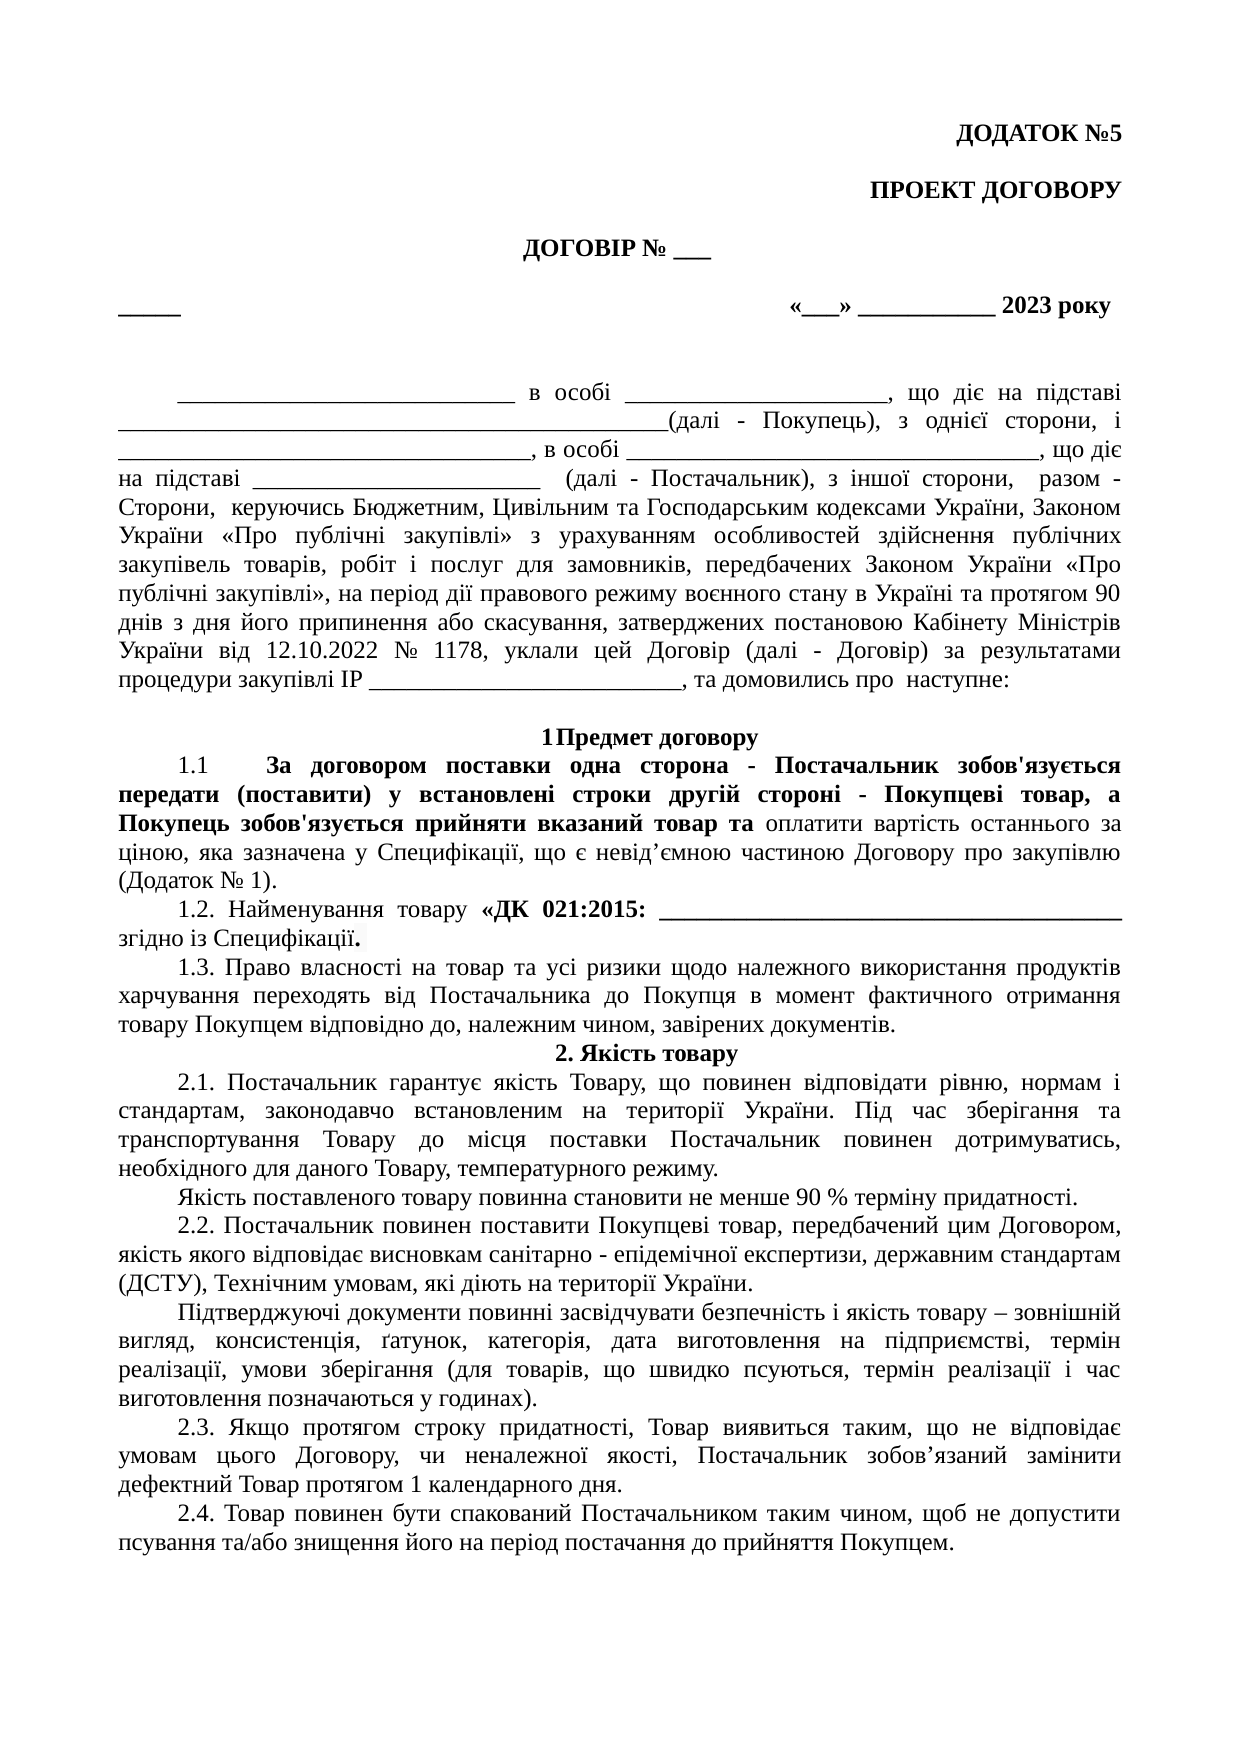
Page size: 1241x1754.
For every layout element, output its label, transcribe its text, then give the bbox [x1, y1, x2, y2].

text 2. Якість товару [118, 1038, 1122, 1067]
text 2.1. Постачальник гарантує якість Товару, що повинен відповідати рівню, нормам і стандартам, законодавчо встановленим на території України. Під час зберігання та транспортування Товару до місця поставки Постачальник повинен дотримуватись, необхідного для даного Товару, температурного режиму. [118, 1067, 1122, 1182]
list Предмет договору [118, 722, 1122, 751]
text ДОГОВІР № ___ [118, 233, 1122, 262]
text ДОДАТОК №5 [118, 118, 1122, 147]
text ПРОЕКТ ДОГОВОРУ [118, 176, 1122, 204]
text _____ «___» ___________ 2023 року [118, 291, 1122, 319]
text 1.3. Право власності на товар та усі ризики щодо належного використання продуктів харчування переходять від Постачальника до Покупця в момент фактичного отримання товару Покупцем відповідно до, належним чином, завірених документів. [118, 952, 1122, 1038]
text Підтверджуючі документи повинні засвідчувати безпечність і якість товару – зовнішній вигляд, консистенція, ґатунок, категорія, дата виготовлення на підприємстві, термін реалізації, умови зберігання (для товарів, що швидко псуються, термін реалізації і час виготовлення позначаються у годинах). [118, 1297, 1122, 1412]
text 2.2. Постачальник повинен поставити Покупцеві товар, передбачений цим Договором, якість якого відповідає висновкам санітарно - епідемічної експертизи, державним стандартам (ДСТУ), Технічним умовам, які діють на території України. [118, 1211, 1122, 1297]
text Якість поставленого товару повинна становити не менше 90 % терміну придатності. [118, 1182, 1122, 1211]
text ___________________________ в особі _____________________, що діє на підставі ____________________________________________(далі - Покупець), з однієї сторони, і _________________________________, в особі _________________________________, що діє на підставі _______________________ (далі - Постачальник), з іншої сторони, разом - Сторони, керуючись Бюджетним, Цивільним та Господарським кодексами України, Законом України «Про публічні закупівлі» з урахуванням особливостей здійснення публічних закупівель товарів, робіт і послуг для замовників, передбачених Законом України «Про публічні закупівлі», на період дії правового режиму воєнного стану в Україні та протягом 90 днів з дня його припинення або скасування, затверджених постановою Кабінету Міністрів України від 12.10.2022 № 1178, уклали цей Договір (далі - Договір) за результатами процедури закупівлі ІР _________________________, та домовились про наступне: [118, 377, 1122, 693]
text 2.3. Якщо протягом строку придатності, Товар виявиться таким, що не відповідає умовам цього Договору, чи неналежної якості, Постачальник зобов’язаний замінити дефектний Товар протягом 1 календарного дня. [118, 1412, 1122, 1498]
text 1.2. Найменування товару «ДК 021:2015: _____________________________________ згідно із Специфікації. [118, 894, 1122, 952]
text 2.4. Товар повинен бути спакований Постачальником таким чином, щоб не допустити псування та/або знищення його на період постачання до прийняття Покупцем. [118, 1498, 1122, 1556]
list За договором поставки одна сторона - Постачальник зобов'язується передати (поставити) у встановлені строки другій стороні - Покупцеві товар, а Покупець зобов'язується прийняти вказаний товар та оплатити вартість останнього за ціною, яка зазначена у Специфікації, що є невід’ємною частиною Договору про закупівлю (Додаток № 1). [118, 751, 1122, 894]
